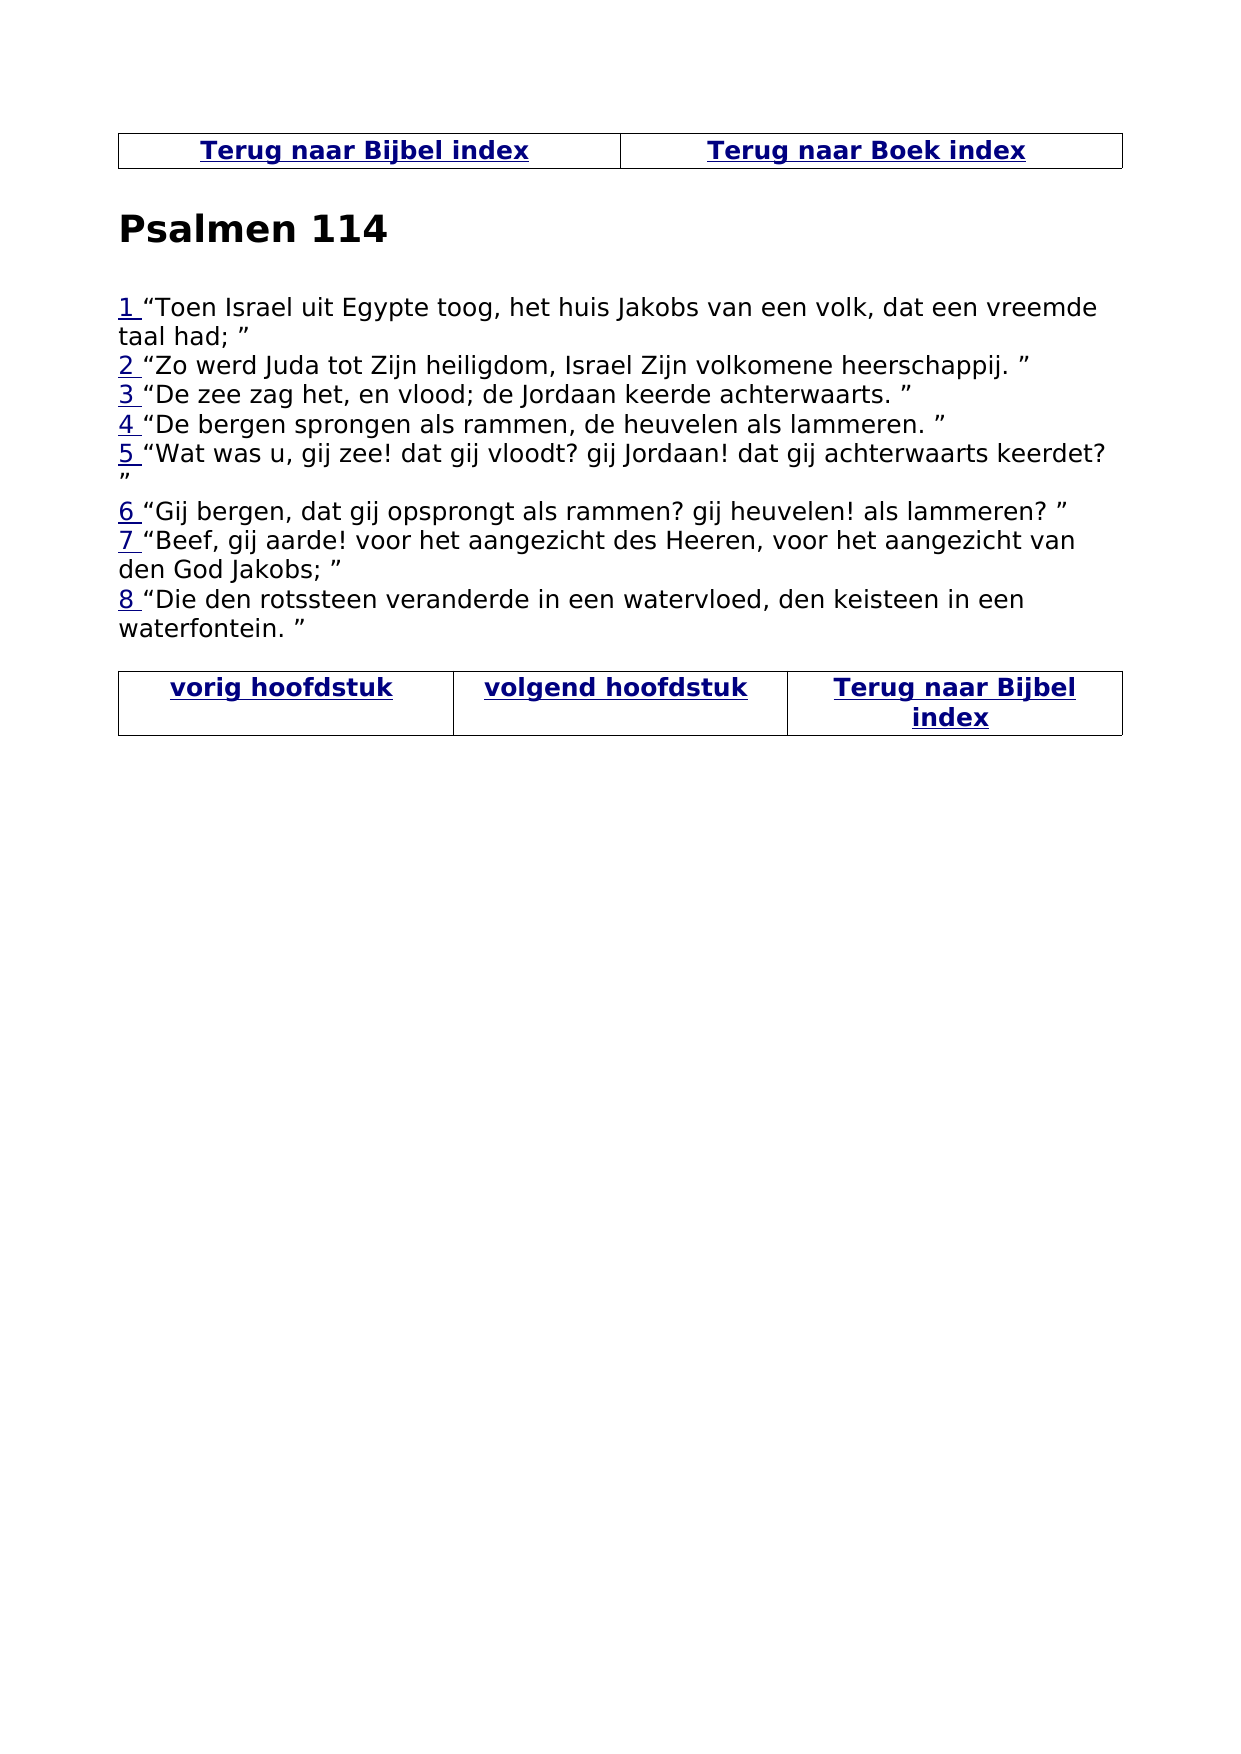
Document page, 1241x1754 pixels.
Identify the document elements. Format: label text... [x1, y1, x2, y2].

table_header Terug naar Bijbel index [119, 134, 620, 168]
text 1 “Toen Israel uit Egypte toog, het huis Jakobs van een volk, dat een vreemde taal had; ” 2 “Zo werd Juda tot Zijn heiligdom, Israel Zijn volkomene heerschappij. ” 3 “De zee zag het, en vlood; de Jordaan keerde achterwaarts. ” 4 “De bergen sprongen als rammen, de heuvelen als lammeren. ” 5 “Wat was u, gij zee! dat gij vloodt? gij Jordaan! dat gij achterwaarts keerdet? ” 6 “Gij bergen, dat gij opsprongt als rammen? gij heuvelen! als lammeren? ” 7 “Beef, gij aarde! voor het aangezicht des Heeren, voor het aangezicht van den God Jakobs; ” 8 “Die den rotssteen veranderde in een watervloed, den keisteen in een waterfontein. ” [118, 264, 1122, 643]
table_header Terug naar Boek index [621, 134, 1122, 168]
table_header Terug naar Bijbel index [788, 672, 1122, 735]
table_header vorig hoofdstuk [119, 672, 453, 735]
table_header volgend hoofdstuk [454, 672, 787, 735]
subtitle Psalmen 114 [118, 208, 1122, 252]
